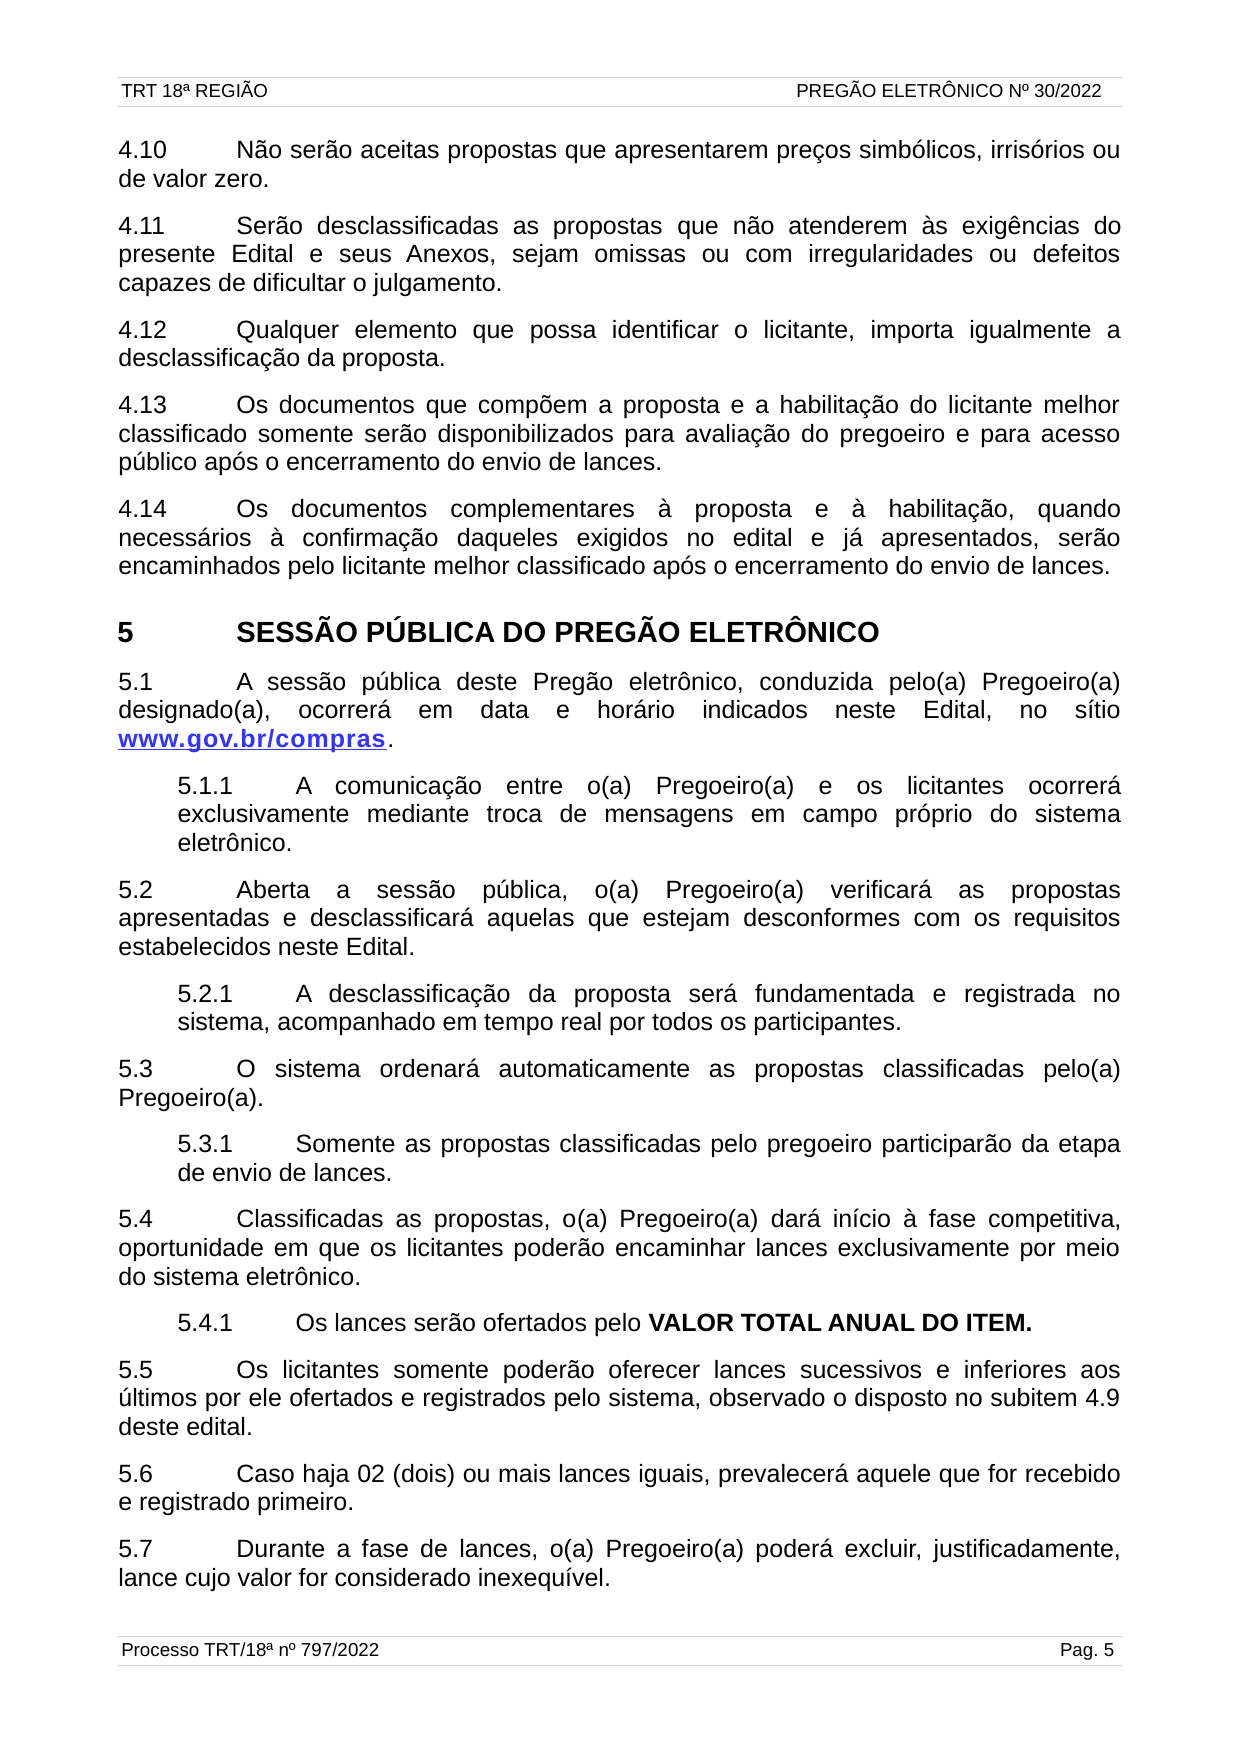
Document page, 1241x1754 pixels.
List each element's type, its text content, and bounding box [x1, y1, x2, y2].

text 5.2 Aberta a sessão pública, o(a) Pregoeiro(a) verificará as propostas apresentadas e desclassificará aquelas que estejam desconformes com os requisitos estabelecidos neste Edital. [118, 875, 1122, 961]
text 5.1 A sessão pública deste Pregão eletrônico, conduzida pelo(a) Pregoeiro(a) designado(a), ocorrerá em data e horário indicados neste Edital, no sítio www.gov.br/compras. [118, 667, 1122, 753]
text 4.11 Serão desclassificadas as propostas que não atenderem às exigências do presente Edital e seus Anexos, sejam omissas ou com irregularidades ou defeitos capazes de dificultar o julgamento. [118, 211, 1122, 297]
text 5.3.1 Somente as propostas classificadas pelo pregoeiro participarão da etapa de envio de lances. [177, 1129, 1122, 1187]
text 4.13 Os documentos que compõem a proposta e a habilitação do licitante melhor classificado somente serão disponibilizados para avaliação do pregoeiro e para acesso público após o encerramento do envio de lances. [118, 390, 1122, 476]
text 5 SESSÃO PÚBLICA DO PREGÃO ELETRÔNICO [117, 616, 1122, 649]
text 5.7 Durante a fase de lances, o(a) Pregoeiro(a) poderá excluir, justificadamente, lance cujo valor for considerado inexequível. [118, 1534, 1122, 1591]
text 5.2.1 A desclassificação da proposta será fundamentada e registrada no sistema, acompanhado em tempo real por todos os participantes. [177, 979, 1122, 1036]
text 5.4 Classificadas as propostas, o(a) Pregoeiro(a) dará início à fase competitiva, oportunidade em que os licitantes poderão encaminhar lances exclusivamente por meio do sistema eletrônico. [118, 1204, 1122, 1291]
text 4.14 Os documentos complementares à proposta e à habilitação, quando necessários à confirmação daqueles exigidos no edital e já apresentados, serão encaminhados pelo licitante melhor classificado após o encerramento do envio de lances. [118, 494, 1122, 580]
list 4.12 Qualquer elemento que possa identificar o licitante, importa igualmente a desclassificação da proposta. [118, 315, 1122, 372]
text 5.6 Caso haja 02 (dois) ou mais lances iguais, prevalecerá aquele que for recebido e registrado primeiro. [118, 1459, 1122, 1516]
text 5.5 Os licitantes somente poderão oferecer lances sucessivos e inferiores aos últimos por ele ofertados e registrados pelo sistema, observado o disposto no subitem 4.9 deste edital. [118, 1355, 1122, 1441]
text 4.10 Não serão aceitas propostas que apresentarem preços simbólicos, irrisórios ou de valor zero. [118, 136, 1122, 193]
text 5.4.1 Os lances serão ofertados pelo VALOR TOTAL ANUAL DO ITEM. [177, 1308, 1122, 1337]
text 5.3 O sistema ordenará automaticamente as propostas classificadas pelo(a) Pregoeiro(a). [118, 1054, 1122, 1111]
text 5.1.1 A comunicação entre o(a) Pregoeiro(a) e os licitantes ocorrerá exclusivamente mediante troca de mensagens em campo próprio do sistema eletrônico. [177, 771, 1122, 857]
